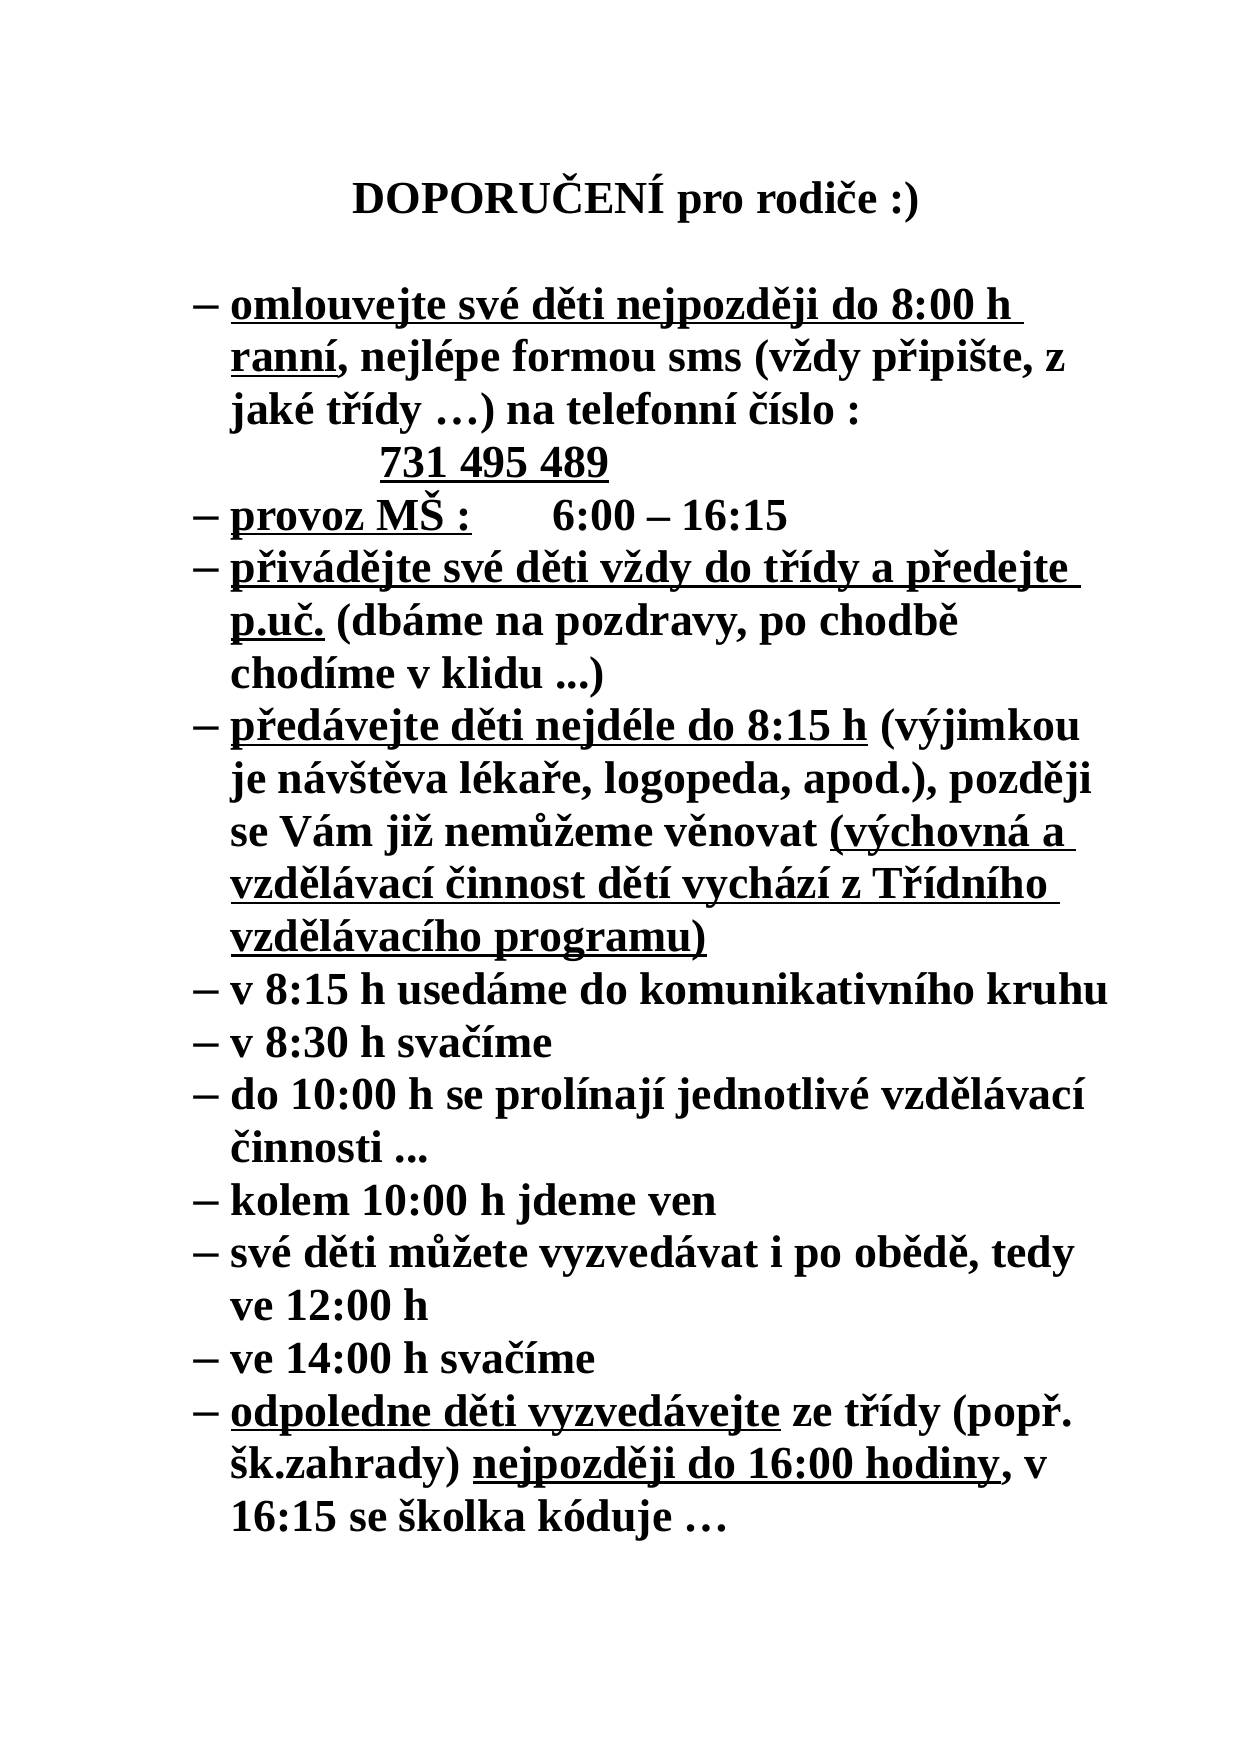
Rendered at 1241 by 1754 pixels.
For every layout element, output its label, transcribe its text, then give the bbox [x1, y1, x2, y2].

list v 8:15 h usedáme do komunikativního kruhu [193, 961, 1122, 1014]
list do 10:00 h se prolínají jednotlivé vzdělávací činnosti ... [193, 1067, 1122, 1172]
list odpoledne děti vyzvedávejte ze třídy (popř. šk.zahrady) nejpozději do 16:00 hodiny, v [193, 1383, 1122, 1488]
text DOPORUČENÍ pro rodiče :) [118, 171, 1122, 223]
list 16:15 se školka kóduje … [193, 1488, 1122, 1541]
list 731 495 489 [193, 434, 1122, 487]
list své děti můžete vyzvedávat i po obědě, tedy ve 12:00 h [193, 1225, 1122, 1330]
list omlouvejte své děti nejpozději do 8:00 h ranní, nejlépe formou sms (vždy připište, z jaké třídy …) na telefonní číslo : [193, 276, 1122, 434]
list předávejte děti nejdéle do 8:15 h (výjimkou je návštěva lékaře, logopeda, apod.), později se Vám již nemůžeme věnovat (výchovná a vzdělávací činnost dětí vychází z Třídního vzdělávacího programu) [193, 698, 1122, 961]
list ve 14:00 h svačíme [193, 1330, 1122, 1383]
list přivádějte své děti vždy do třídy a předejte p.uč. (dbáme na pozdravy, po chodbě chodíme v klidu ...) [193, 540, 1122, 698]
list provoz MŠ : 6:00 – 16:15 [193, 487, 1122, 540]
list v 8:30 h svačíme [193, 1014, 1122, 1067]
list kolem 10:00 h jdeme ven [193, 1172, 1122, 1225]
